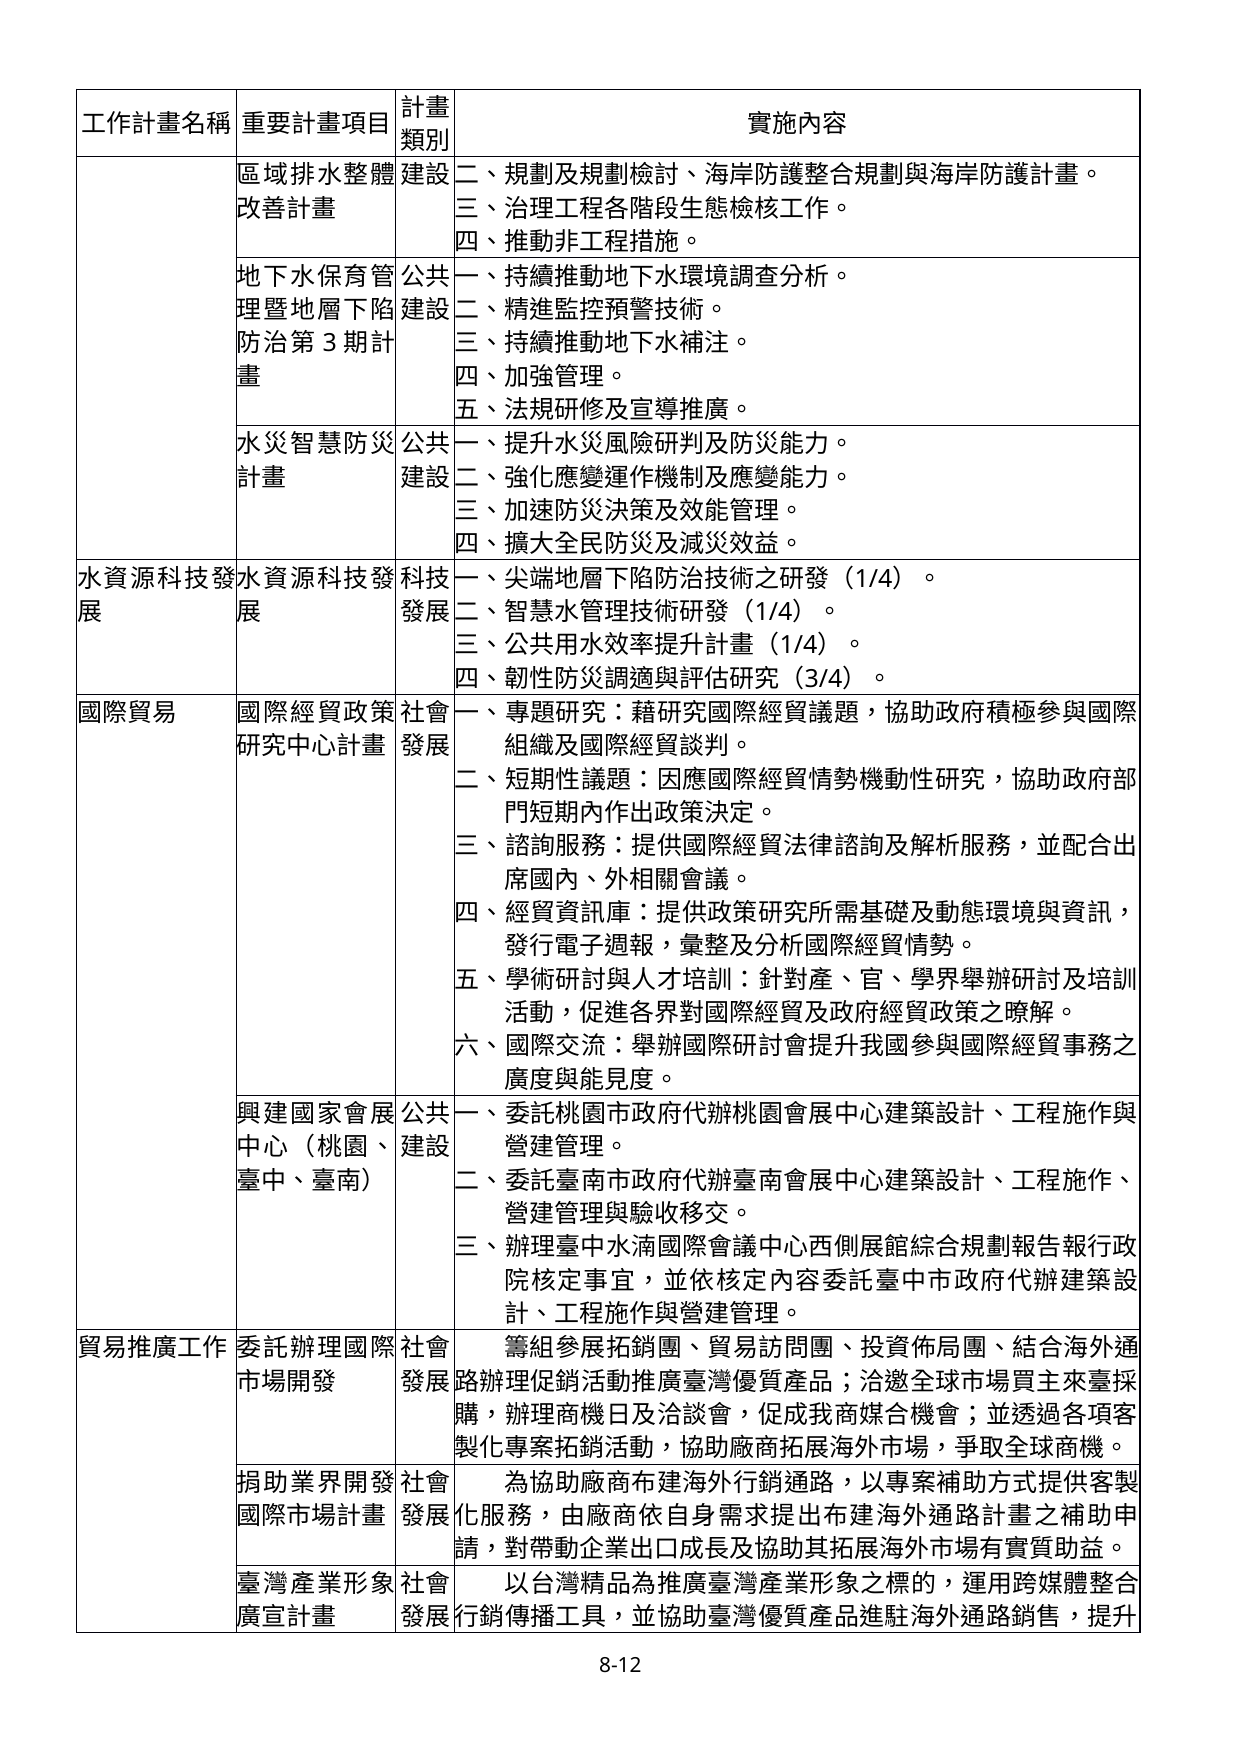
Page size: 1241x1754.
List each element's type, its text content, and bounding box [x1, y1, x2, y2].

table_cell 公共建設 [396, 258, 454, 425]
table_cell 社會發展 [396, 1566, 454, 1632]
table_cell 公共建設 [396, 426, 454, 559]
table_cell 地下水保育管理暨地層下陷防治第3期計畫 [237, 258, 395, 425]
table_cell 公共建設 [396, 1096, 454, 1329]
table_cell 水災智慧防災計畫 [237, 426, 395, 559]
table_cell 二、規劃及規劃檢討、海岸防護整合規劃與海岸防護計畫。 三、治理工程各階段生態檢核工作。 四、推動非工程措施。 [455, 157, 1139, 257]
table_cell 捐助業界開發國際市場計畫 [237, 1465, 395, 1564]
table_cell 興建國家會展中心（桃園、臺中、臺南） [237, 1096, 395, 1329]
table_cell 社會發展 [396, 1330, 454, 1463]
table_cell 為協助廠商布建海外行銷通路，以專案補助方式提供客製化服務，由廠商依自身需求提出布建海外通路計畫之補助申請，對帶動企業出口成長及協助其拓展海外市場有實質助益。 [455, 1465, 1139, 1564]
table_cell 科技發展 [396, 560, 454, 694]
table_cell 水資源科技發展 [77, 560, 236, 694]
table_cell 籌組參展拓銷團、貿易訪問團、投資佈局團、結合海外通路辦理促銷活動推廣臺灣優質產品；洽邀全球市場買主來臺採購，辦理商機日及洽談會，促成我商媒合機會；並透過各項客製化專案拓銷活動，協助廠商拓展海外市場，爭取全球商機。 [455, 1330, 1139, 1463]
table_cell 國際經貿政策研究中心計畫 [237, 695, 395, 1095]
table_cell 臺灣產業形象廣宣計畫 [237, 1566, 395, 1632]
table_cell 一、專題研究：藉研究國際經貿議題，協助政府積極參與國際組織及國際經貿談判。 二、短期性議題：因應國際經貿情勢機動性研究，協助政府部門短期內作出政策決定。 三、諮詢服務：提供國際經貿法律諮詢及解析服務，並配合出席國內、外相關會議。 四、經貿資訊庫：提供政策研究所需基礎及動態環境與資訊，發行電子週報，彙整及分析國際經貿情勢。 五、學術研討與人才培訓：針對產、官、學界舉辦研討及培訓活動，促進各界對國際經貿及政府經貿政策之暸解。 六、國際交流：舉辦國際研討會提升我國參與國際經貿事務之廣度與能見度。 [455, 695, 1139, 1095]
table_cell 委託辦理國際市場開發 [237, 1330, 395, 1463]
table_cell 社會發展 [396, 1465, 454, 1564]
table_cell 一、尖端地層下陷防治技術之研發（1/4）。 二、智慧水管理技術研發（1/4）。 三、公共用水效率提升計畫（1/4）。 四、韌性防災調適與評估研究（3/4）。 [455, 560, 1139, 694]
table_cell 建設 [396, 157, 454, 257]
table_cell 一、委託桃園市政府代辦桃園會展中心建築設計、工程施作與營建管理。 二、委託臺南市政府代辦臺南會展中心建築設計、工程施作、營建管理與驗收移交。 三、辦理臺中水湳國際會議中心西側展館綜合規劃報告報行政院核定事宜，並依核定內容委託臺中市政府代辦建築設計、工程施作與營建管理。 [455, 1096, 1139, 1329]
table_cell 區域排水整體改善計畫 [237, 157, 395, 257]
table_header 重要計畫項目 [237, 90, 395, 156]
table_cell 水資源科技發展 [237, 560, 395, 694]
table_header 實施內容 [455, 90, 1139, 156]
table_cell 以台灣精品為推廣臺灣產業形象之標的，運用跨媒體整合行銷傳播工具，並協助臺灣優質產品進駐海外通路銷售，提升 [455, 1566, 1139, 1632]
table_cell 一、持續推動地下水環境調查分析。 二、精進監控預警技術。 三、持續推動地下水補注。 四、加強管理。 五、法規研修及宣導推廣。 [455, 258, 1139, 425]
table_cell 社會發展 [396, 695, 454, 1095]
table_cell 一、提升水災風險研判及防災能力。 二、強化應變運作機制及應變能力。 三、加速防災決策及效能管理。 四、擴大全民防災及減災效益。 [455, 426, 1139, 559]
table_cell 國際貿易 [77, 695, 236, 1329]
table_cell [77, 157, 236, 559]
table_header 計畫類別 [396, 90, 454, 156]
table_header 工作計畫名稱 [77, 90, 236, 156]
table_cell 貿易推廣工作 [77, 1330, 236, 1632]
